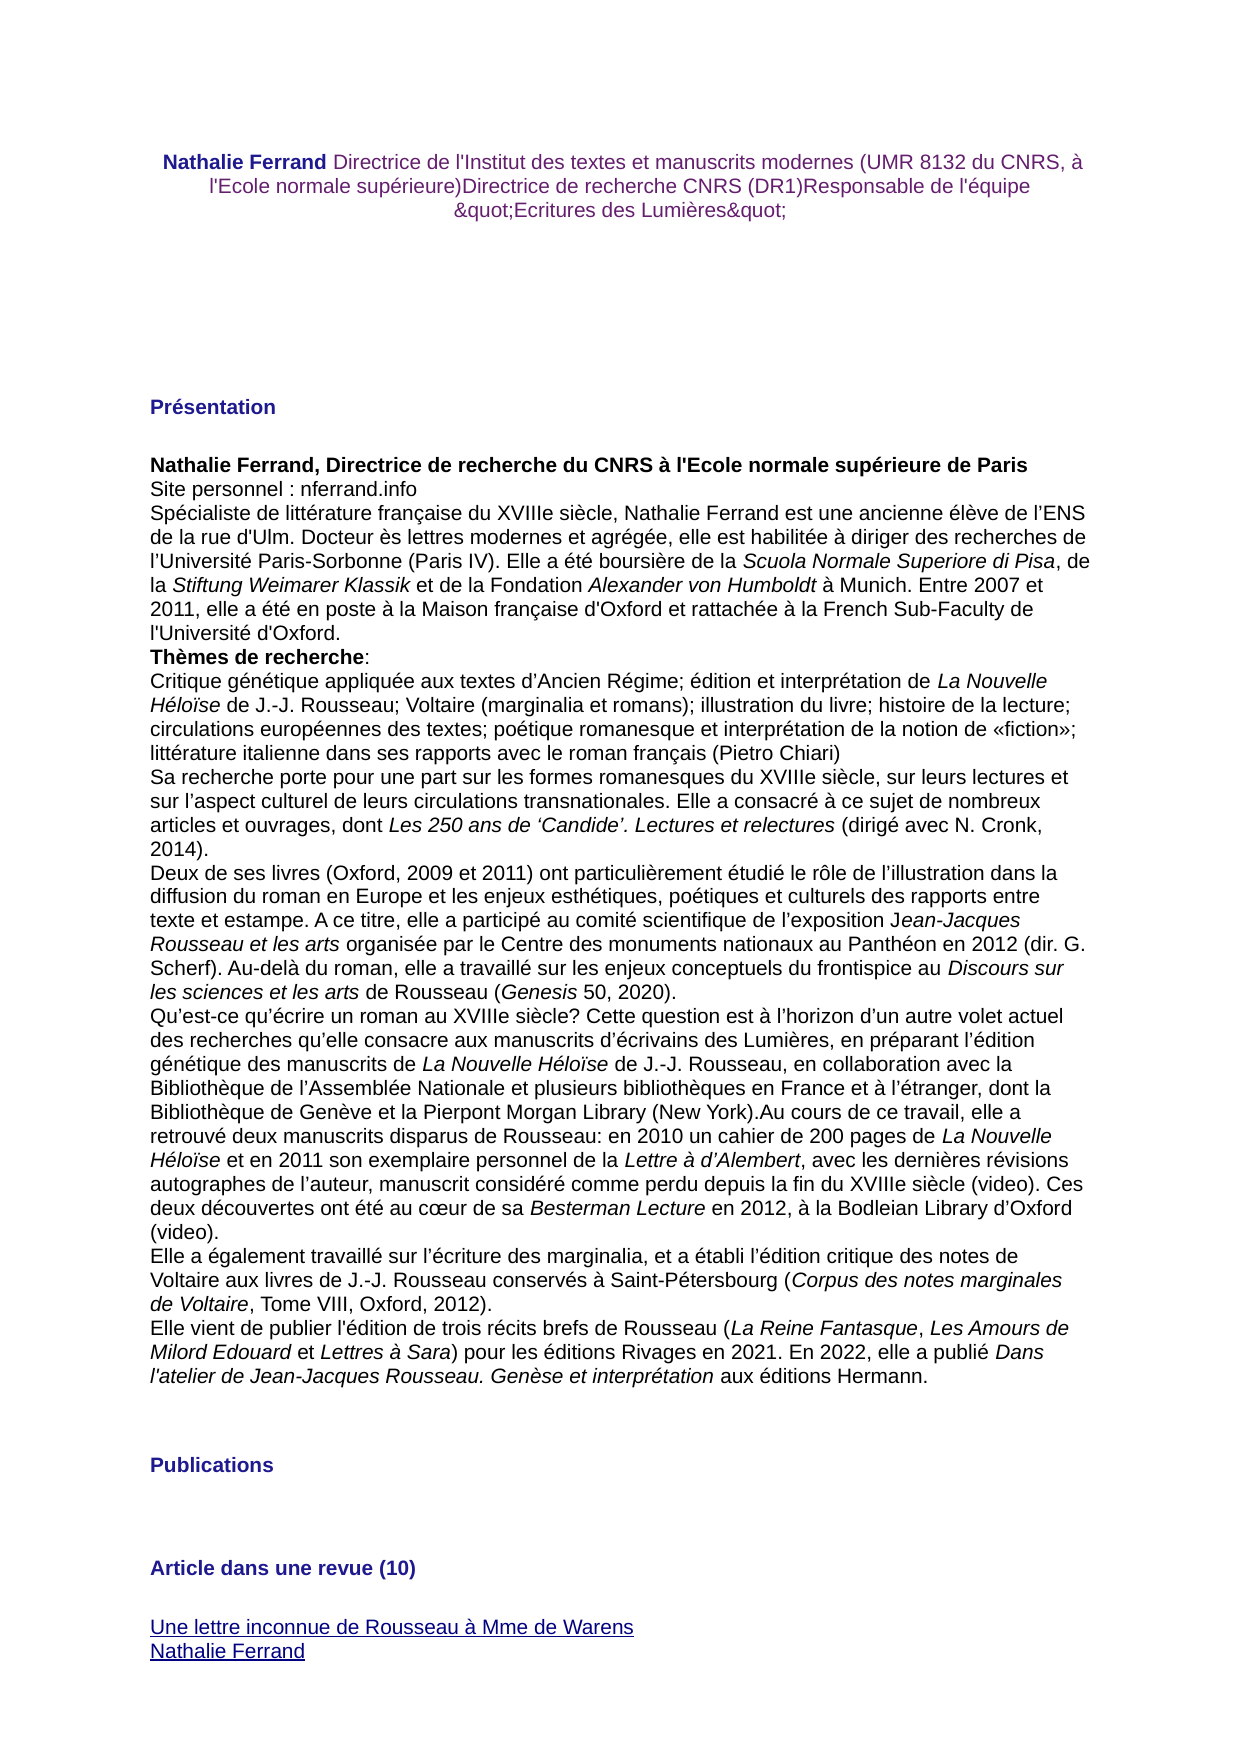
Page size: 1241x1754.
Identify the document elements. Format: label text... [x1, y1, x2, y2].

text Spécialiste de littérature française du XVIIIe siècle, Nathalie Ferrand est une ancienne élève de l’ENS de la rue d'Ulm. Docteur ès lettres modernes et agrégée, elle est habilitée à diriger des recherches de l’Université Paris-Sorbonne (Paris IV). Elle a été boursière de la Scuola Normale Superiore di Pisa, de la Stiftung Weimarer Klassik et de la Fondation Alexander von Humboldt à Munich. Entre 2007 et 2011, elle a été en poste à la Maison française d'Oxford et rattachée à la French Sub-Faculty de l'Université d'Oxford. [150, 501, 1090, 645]
subtitle Présentation [150, 395, 1090, 419]
text Thèmes de recherche: [150, 645, 1090, 669]
text Deux de ses livres (Oxford, 2009 et 2011) ont particulièrement étudié le rôle de l’illustration dans la diffusion du roman en Europe et les enjeux esthétiques, poétiques et culturels des rapports entre texte et estampe. A ce titre, elle a participé au comité scientifique de l’exposition Jean-Jacques Rousseau et les arts organisée par le Centre des monuments nationaux au Panthéon en 2012 (dir. G. Scherf). Au-delà du roman, elle a travaillé sur les enjeux conceptuels du frontispice au Discours sur les sciences et les arts de Rousseau (Genesis 50, 2020). [150, 860, 1090, 1004]
subtitle Article dans une revue (10) [150, 1556, 1090, 1580]
text Critique génétique appliquée aux textes d’Ancien Régime; édition et interprétation de La Nouvelle Héloïse de J.-J. Rousseau; Voltaire (marginalia et romans); illustration du livre; histoire de la lecture; circulations européennes des textes; poétique romanesque et interprétation de la notion de «fiction»; littérature italienne dans ses rapports avec le roman français (Pietro Chiari) [150, 669, 1090, 764]
text Nathalie Ferrand, Directrice de recherche du CNRS à l'Ecole normale supérieure de Paris [150, 453, 1090, 477]
text Elle a également travaillé sur l’écriture des marginalia, et a établi l’édition critique des notes de Voltaire aux livres de J.-J. Rousseau conservés à Saint-Pétersbourg (Corpus des notes marginales de Voltaire, Tome VIII, Oxford, 2012). [150, 1244, 1090, 1316]
table_header Une lettre inconnue de Rousseau à Mme de Warens Nathalie Ferrand [150, 1615, 1090, 1662]
subtitle Nathalie Ferrand Directrice de l'Institut des textes et manuscrits modernes (UMR 8132 du CNRS, à l'Ecole normale supérieure)Directrice de recherche CNRS (DR1)Responsable de l'équipe &quot;Ecritures des Lumières&quot; [150, 150, 1090, 222]
text Sa recherche porte pour une part sur les formes romanesques du XVIIIe siècle, sur leurs lectures et sur l’aspect culturel de leurs circulations transnationales. Elle a consacré à ce sujet de nombreux articles et ouvrages, dont Les 250 ans de ‘Candide’. Lectures et relectures (dirigé avec N. Cronk, 2014). [150, 764, 1090, 860]
text Elle vient de publier l'édition de trois récits brefs de Rousseau (La Reine Fantasque, Les Amours de Milord Edouard et Lettres à Sara) pour les éditions Rivages en 2021. En 2022, elle a publié Dans l'atelier de Jean-Jacques Rousseau. Genèse et interprétation aux éditions Hermann. [150, 1316, 1090, 1387]
text Qu’est-ce qu’écrire un roman au XVIIIe siècle? Cette question est à l’horizon d’un autre volet actuel des recherches qu’elle consacre aux manuscrits d’écrivains des Lumières, en préparant l’édition génétique des manuscrits de La Nouvelle Héloïse de J.-J. Rousseau, en collaboration avec la Bibliothèque de l’Assemblée Nationale et plusieurs bibliothèques en France et à l’étranger, dont la Bibliothèque de Genève et la Pierpont Morgan Library (New York).Au cours de ce travail, elle a retrouvé deux manuscrits disparus de Rousseau: en 2010 un cahier de 200 pages de La Nouvelle Héloïse et en 2011 son exemplaire personnel de la Lettre à d’Alembert, avec les dernières révisions autographes de l’auteur, manuscrit considéré comme perdu depuis la fin du XVIIIe siècle (video). Ces deux découvertes ont été au cœur de sa Besterman Lecture en 2012, à la Bodleian Library d’Oxford (video). [150, 1004, 1090, 1244]
text Site personnel : nferrand.info [150, 477, 1090, 501]
subtitle Publications [150, 1453, 1090, 1477]
